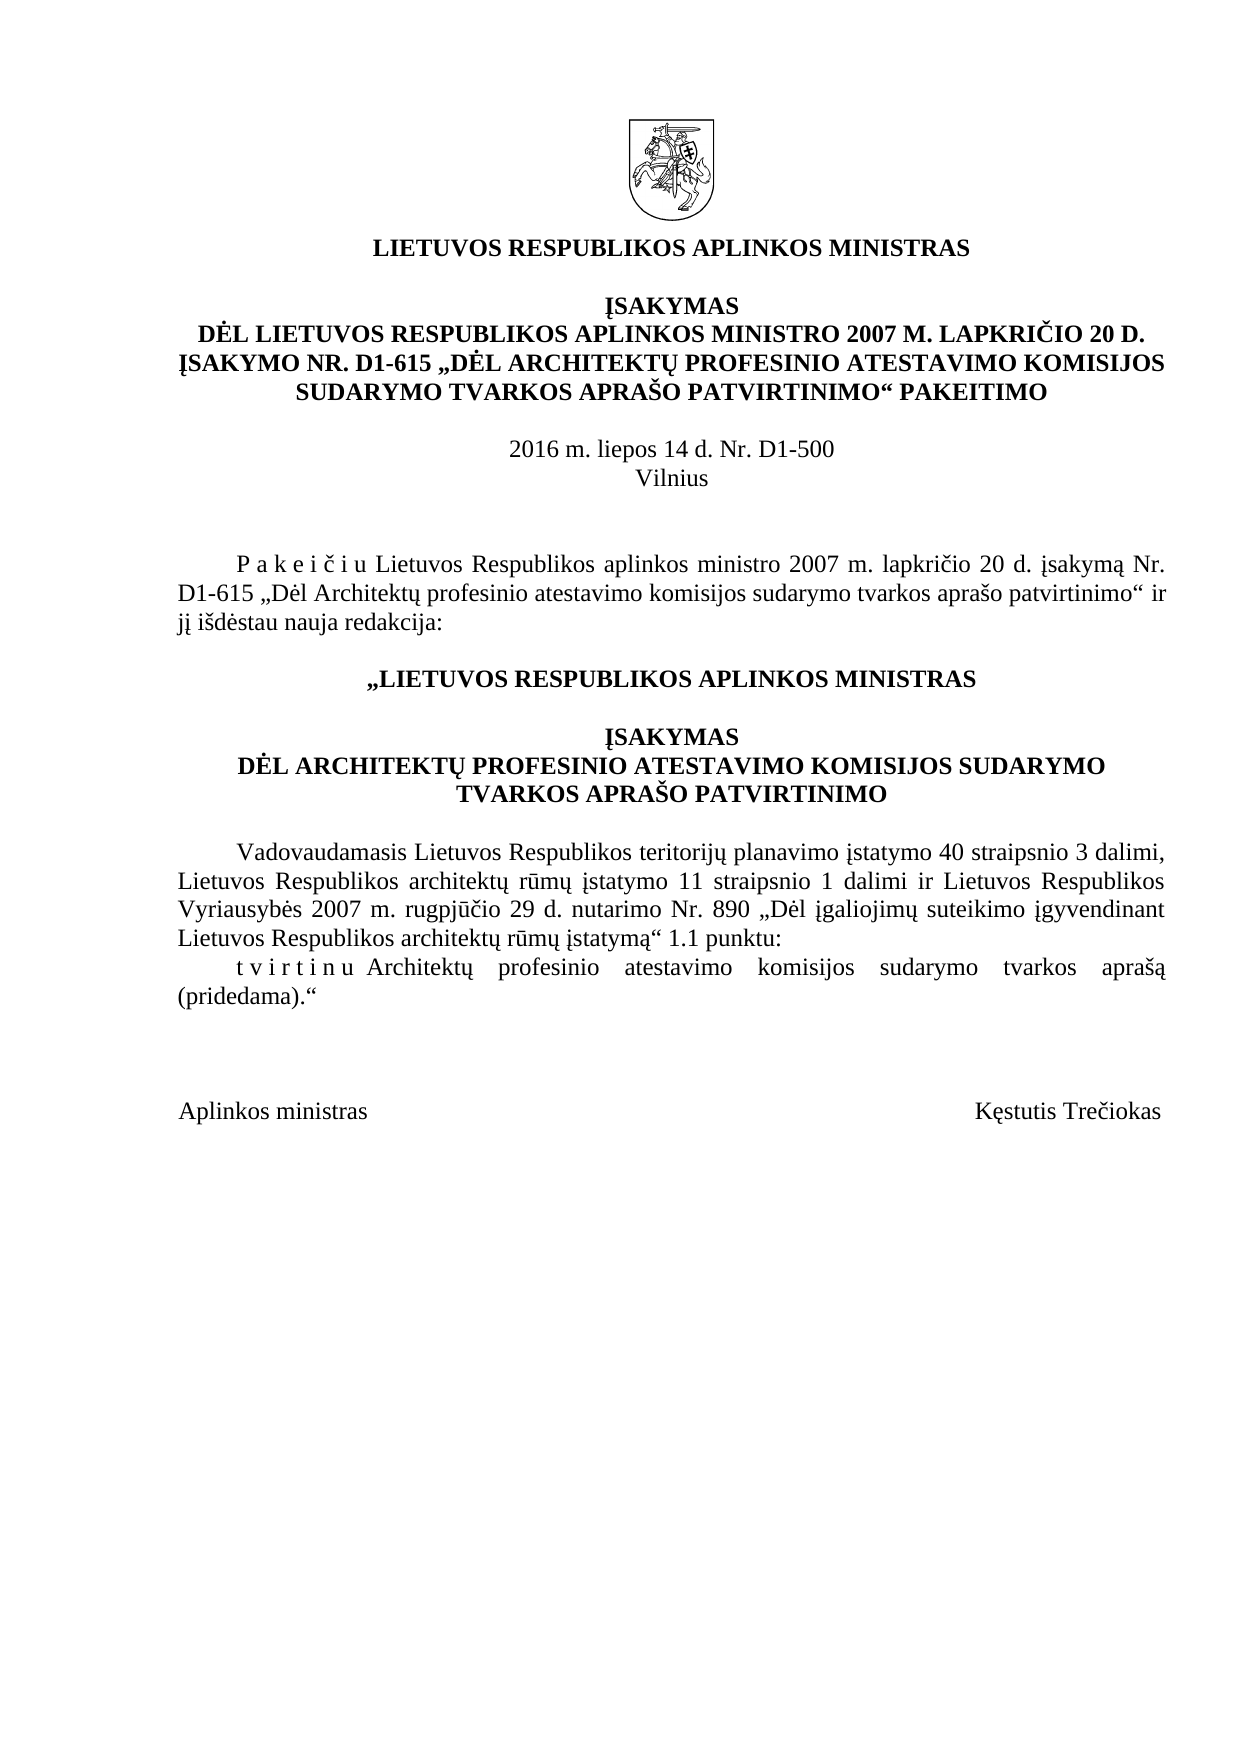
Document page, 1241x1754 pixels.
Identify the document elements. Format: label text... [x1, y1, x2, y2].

text 2016 m. liepos 14 d. Nr. D1-500 [177, 434, 1166, 463]
text LIETUVOS RESPUBLIKOS APLINKOS MINISTRAS [177, 233, 1166, 262]
text ĮSAKYMAS [177, 291, 1166, 319]
text P a k e i č i u Lietuvos Respublikos aplinkos ministro 2007 m. lapkričio 20 d. įsakymą Nr. D1-615 „Dėl Architektų profesinio atestavimo komisijos sudarymo tvarkos aprašo patvirtinimo“ ir jį išdėstau nauja redakcija: [177, 549, 1166, 636]
text ĮSAKYMAS [177, 722, 1166, 751]
text Vadovaudamasis Lietuvos Respublikos teritorijų planavimo įstatymo 40 straipsnio 3 dalimi, Lietuvos Respublikos architektų rūmų įstatymo 11 straipsnio 1 dalimi ir Lietuvos Respublikos Vyriausybės 2007 m. rugpjūčio 29 d. nutarimo Nr. 890 „Dėl įgaliojimų suteikimo įgyvendinant Lietuvos Respublikos architektų rūmų įstatymą“ 1.1 punktu: [177, 837, 1166, 952]
text Aplinkos ministras Kęstutis Trečiokas [178, 1096, 1163, 1124]
text t v i r t i n u Architektų profesinio atestavimo komisijos sudarymo tvarkos aprašą (pridedama).“ [177, 952, 1166, 1009]
text Dėl ARCHITEKTŲ PROFESINIO ATESTAVIMO KOMISIJOS SUDARYMO TVARKOS APRAŠO PATVIRTINIMO [177, 751, 1166, 808]
text „LIETUVOS RESPUBLIKOS APLINKOS MINISTRAS [177, 664, 1166, 693]
text DĖL LIETUVOS RESPUBLIKOS APLINKOS MINISTRO 2007 M. LAPKRIČIO 20 D. ĮSAKYMO NR. D1-615 „DĖL ARCHITEKTŲ PROFESINIO ATESTAVIMO KOMISIJOS SUDARYMO TVARKOS APRAŠO PATVIRTINIMO“ PAKEITIMO [177, 319, 1166, 406]
text Vilnius [177, 463, 1166, 521]
